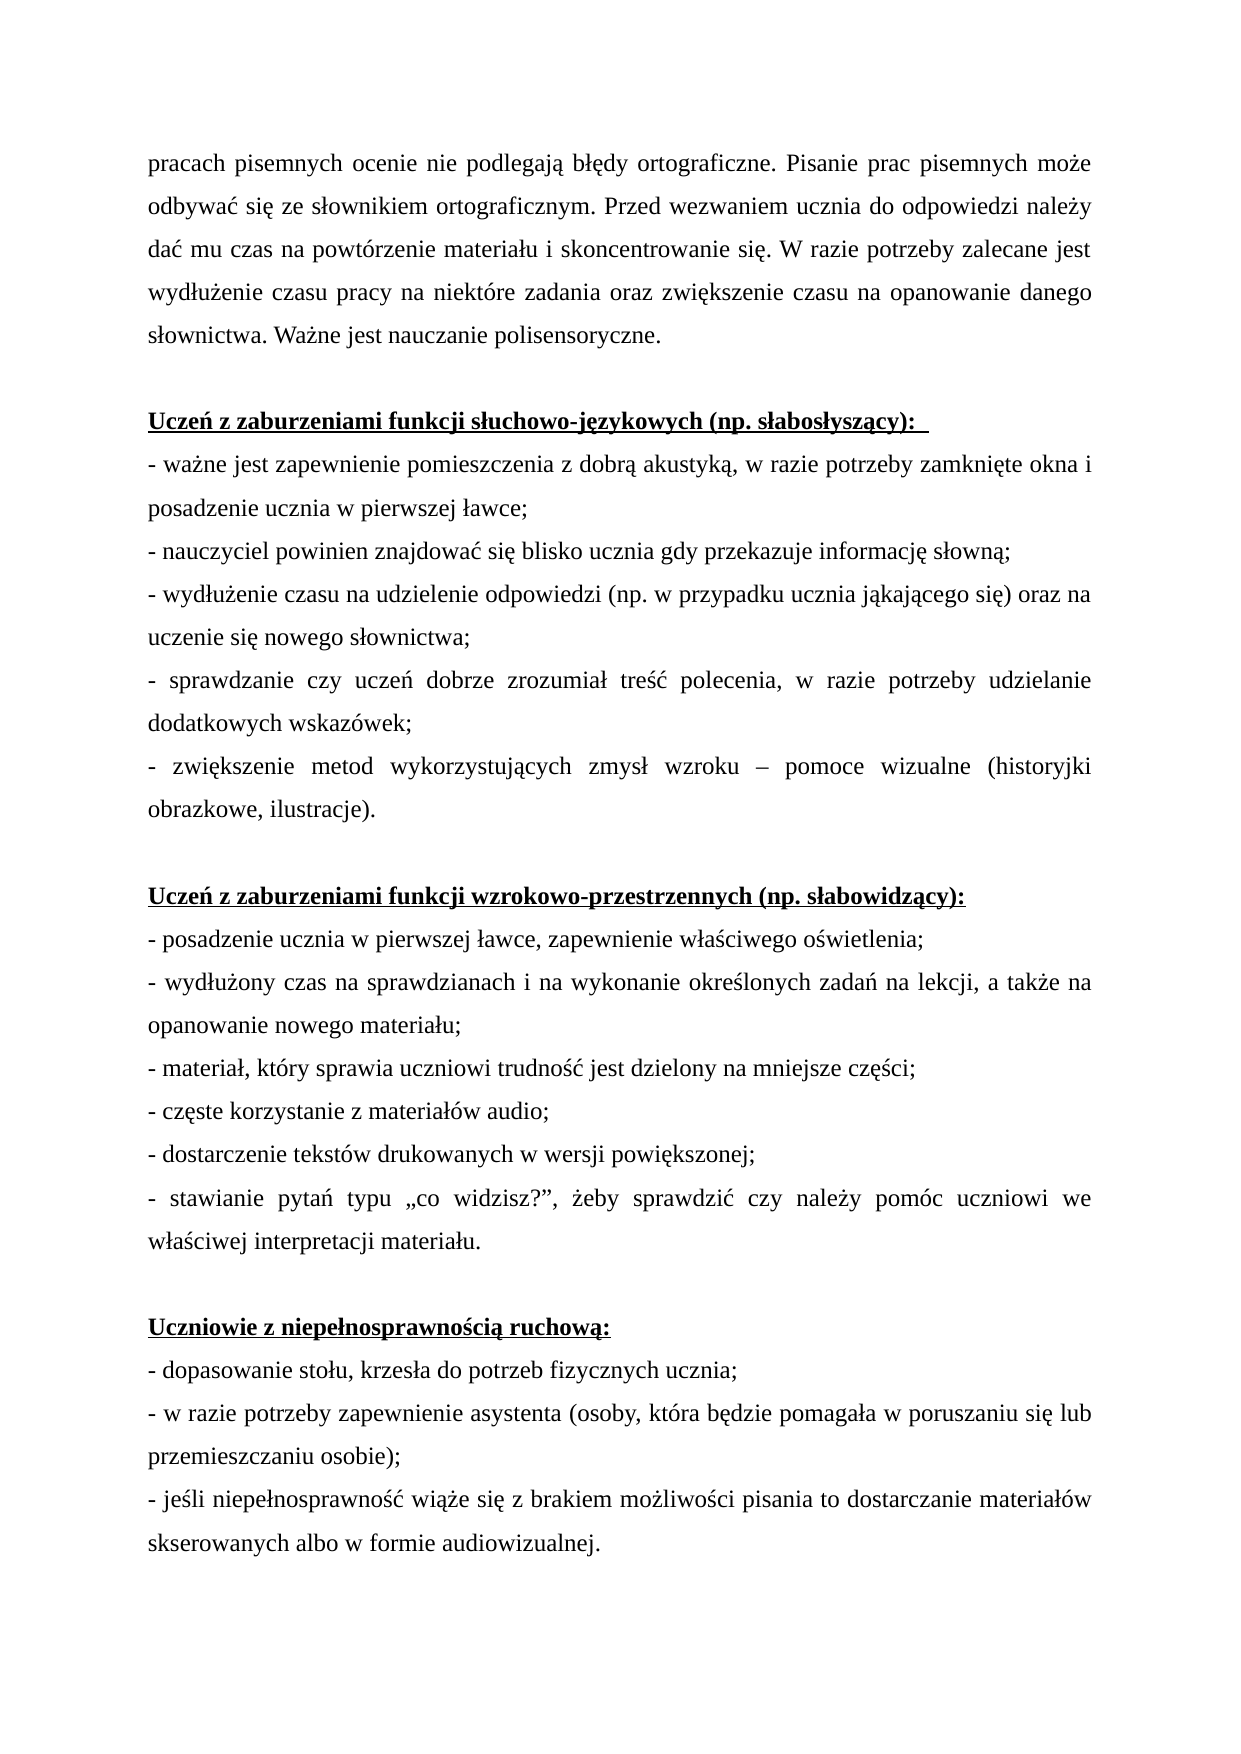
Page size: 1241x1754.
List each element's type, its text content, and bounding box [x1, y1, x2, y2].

text - dopasowanie stołu, krzesła do potrzeb fizycznych ucznia; [148, 1355, 1093, 1384]
text - stawianie pytań typu „co widzisz?”, żeby sprawdzić czy należy pomóc uczniowi we właściwej interpretacji materiału. [148, 1183, 1093, 1254]
text - zwiększenie metod wykorzystujących zmysł wzroku – pomoce wizualne (historyjki obrazkowe, ilustracje). [148, 751, 1093, 823]
text - sprawdzanie czy uczeń dobrze zrozumiał treść polecenia, w razie potrzeby udzielanie dodatkowych wskazówek; [148, 665, 1093, 737]
text - nauczyciel powinien znajdować się blisko ucznia gdy przekazuje informację słowną; [148, 536, 1093, 564]
text - dostarczenie tekstów drukowanych w wersji powiększonej; [148, 1139, 1093, 1168]
text Uczeń z zaburzeniami funkcji wzrokowo-przestrzennych (np. słabowidzący): [148, 881, 1093, 909]
text - ważne jest zapewnienie pomieszczenia z dobrą akustyką, w razie potrzeby zamknięte okna i posadzenie ucznia w pierwszej ławce; [148, 449, 1093, 521]
text - w razie potrzeby zapewnienie asystenta (osoby, która będzie pomagała w poruszaniu się lub przemieszczaniu osobie); [148, 1398, 1093, 1470]
text - materiał, który sprawia uczniowi trudność jest dzielony na mniejsze części; [148, 1053, 1093, 1082]
text Uczeń z zaburzeniami funkcji słuchowo-językowych (np. słabosłyszący): [148, 406, 1093, 435]
text - wydłużony czas na sprawdzianach i na wykonanie określonych zadań na lekcji, a także na opanowanie nowego materiału; [148, 967, 1093, 1039]
text pracach pisemnych ocenie nie podlegają błędy ortograficzne. Pisanie prac pisemnych może odbywać się ze słownikiem ortograficznym. Przed wezwaniem ucznia do odpowiedzi należy dać mu czas na powtórzenie materiału i skoncentrowanie się. W razie potrzeby zalecane jest wydłużenie czasu pracy na niektóre zadania oraz zwiększenie czasu na opanowanie danego słownictwa. Ważne jest nauczanie polisensoryczne. [148, 148, 1093, 349]
text - jeśli niepełnosprawność wiąże się z brakiem możliwości pisania to dostarczanie materiałów skserowanych albo w formie audiowizualnej. [148, 1484, 1093, 1556]
text - częste korzystanie z materiałów audio; [148, 1096, 1093, 1125]
text - wydłużenie czasu na udzielenie odpowiedzi (np. w przypadku ucznia jąkającego się) oraz na uczenie się nowego słownictwa; [148, 579, 1093, 651]
text - posadzenie ucznia w pierwszej ławce, zapewnienie właściwego oświetlenia; [148, 924, 1093, 953]
text Uczniowie z niepełnosprawnością ruchową: [148, 1312, 1093, 1341]
